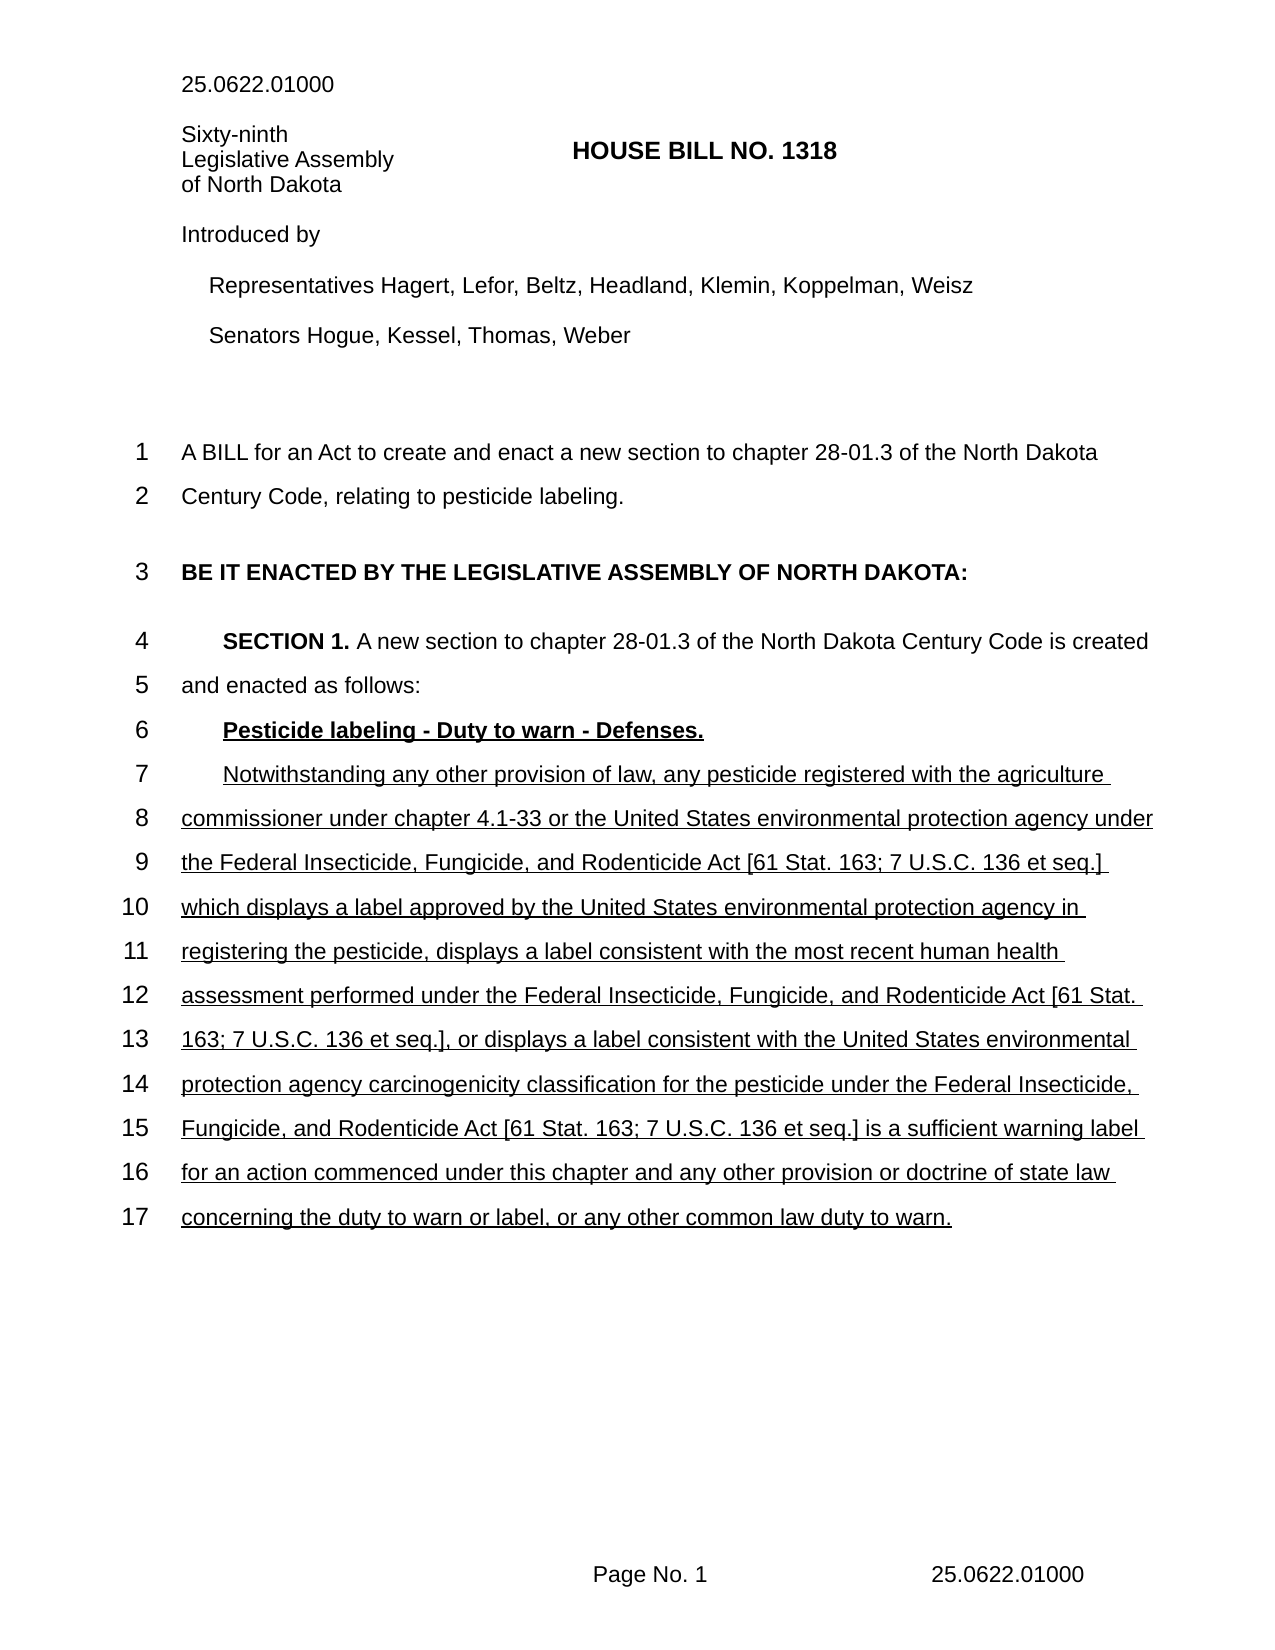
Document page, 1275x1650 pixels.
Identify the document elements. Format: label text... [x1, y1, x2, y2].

title A BILL for an Act to create and enact a new section to chapter 28‑01.3 of the North Dakota Century Code, relating to pesticide labeling. [181, 425, 1154, 513]
text SECTION 1. A new section to chapter 28‑01.3 of the North Dakota Century Code is created and enacted as follows: [181, 614, 1154, 703]
text Sixty-ninth [181, 123, 1154, 148]
text Representatives Hagert, Lefor, Beltz, Headland, Klemin, Koppelman, Weisz [208, 275, 1154, 298]
text Introduced by [181, 223, 1154, 248]
text Senators Hogue, Kessel, Thomas, Weber [208, 325, 1154, 348]
text of North Dakota [181, 173, 1154, 198]
text BE IT ENACTED BY THE LEGISLATIVE ASSEMBLY OF NORTH DAKOTA: [181, 545, 1154, 589]
subtitle Pesticide labeling ‑ Duty to warn ‑ Defenses. [181, 703, 1154, 747]
title House BILL NO. 1318 [565, 136, 837, 165]
text Notwithstanding any other provision of law, any pesticide registered with the agriculture commissioner under chapter 4.1‑33 or the United States environmental protection agency under the Federal Insecticide, Fungicide, and Rodenticide Act [61 Stat. 163; 7 U.S.C. 136 et seq.] which displays a label approved by the United States environmental protection agency in registering the pesticide, displays a label consistent with the most recent human health assessment performed under the Federal Insecticide, Fungicide, and Rodenticide Act [61 Stat. 163; 7 U.S.C. 136 et seq.], or displays a label consistent with the United States environmental protection agency carcinogenicity classification for the pesticide under the Federal Insecticide, Fungicide, and Rodenticide Act [61 Stat. 163; 7 U.S.C. 136 et seq.] is a sufficient warning label for an action commenced under this chapter and any other provision or doctrine of state law concerning the duty to warn or label, or any other common law duty to warn. [181, 747, 1154, 1234]
text 25.0622.01000 [181, 73, 1154, 133]
text Legislative Assembly [181, 148, 1154, 173]
